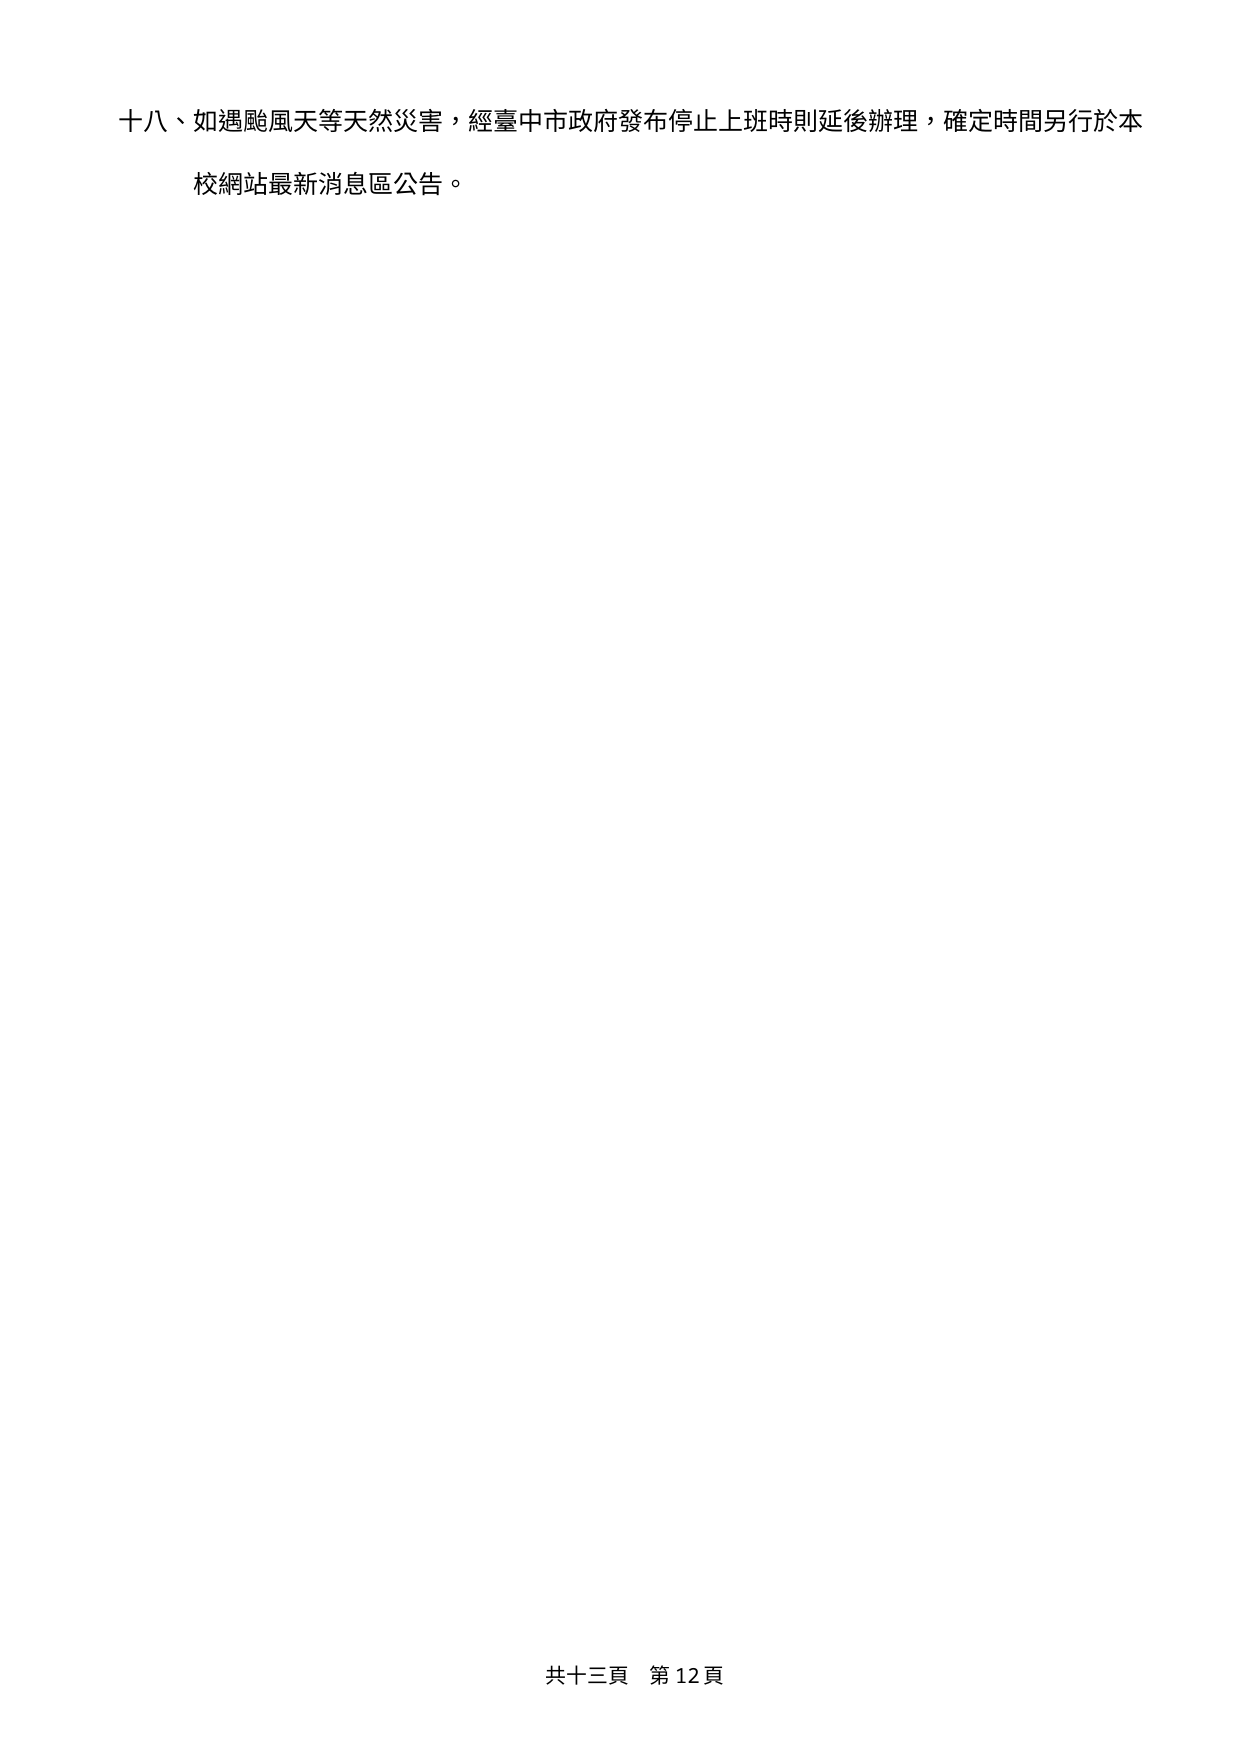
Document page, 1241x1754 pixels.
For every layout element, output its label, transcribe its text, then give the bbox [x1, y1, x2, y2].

text 十八、如遇颱風天等天然災害，經臺中市政府發布停止上班時則延後辦理，確定時間另行於本校網站最新消息區公告。 [118, 78, 1152, 203]
